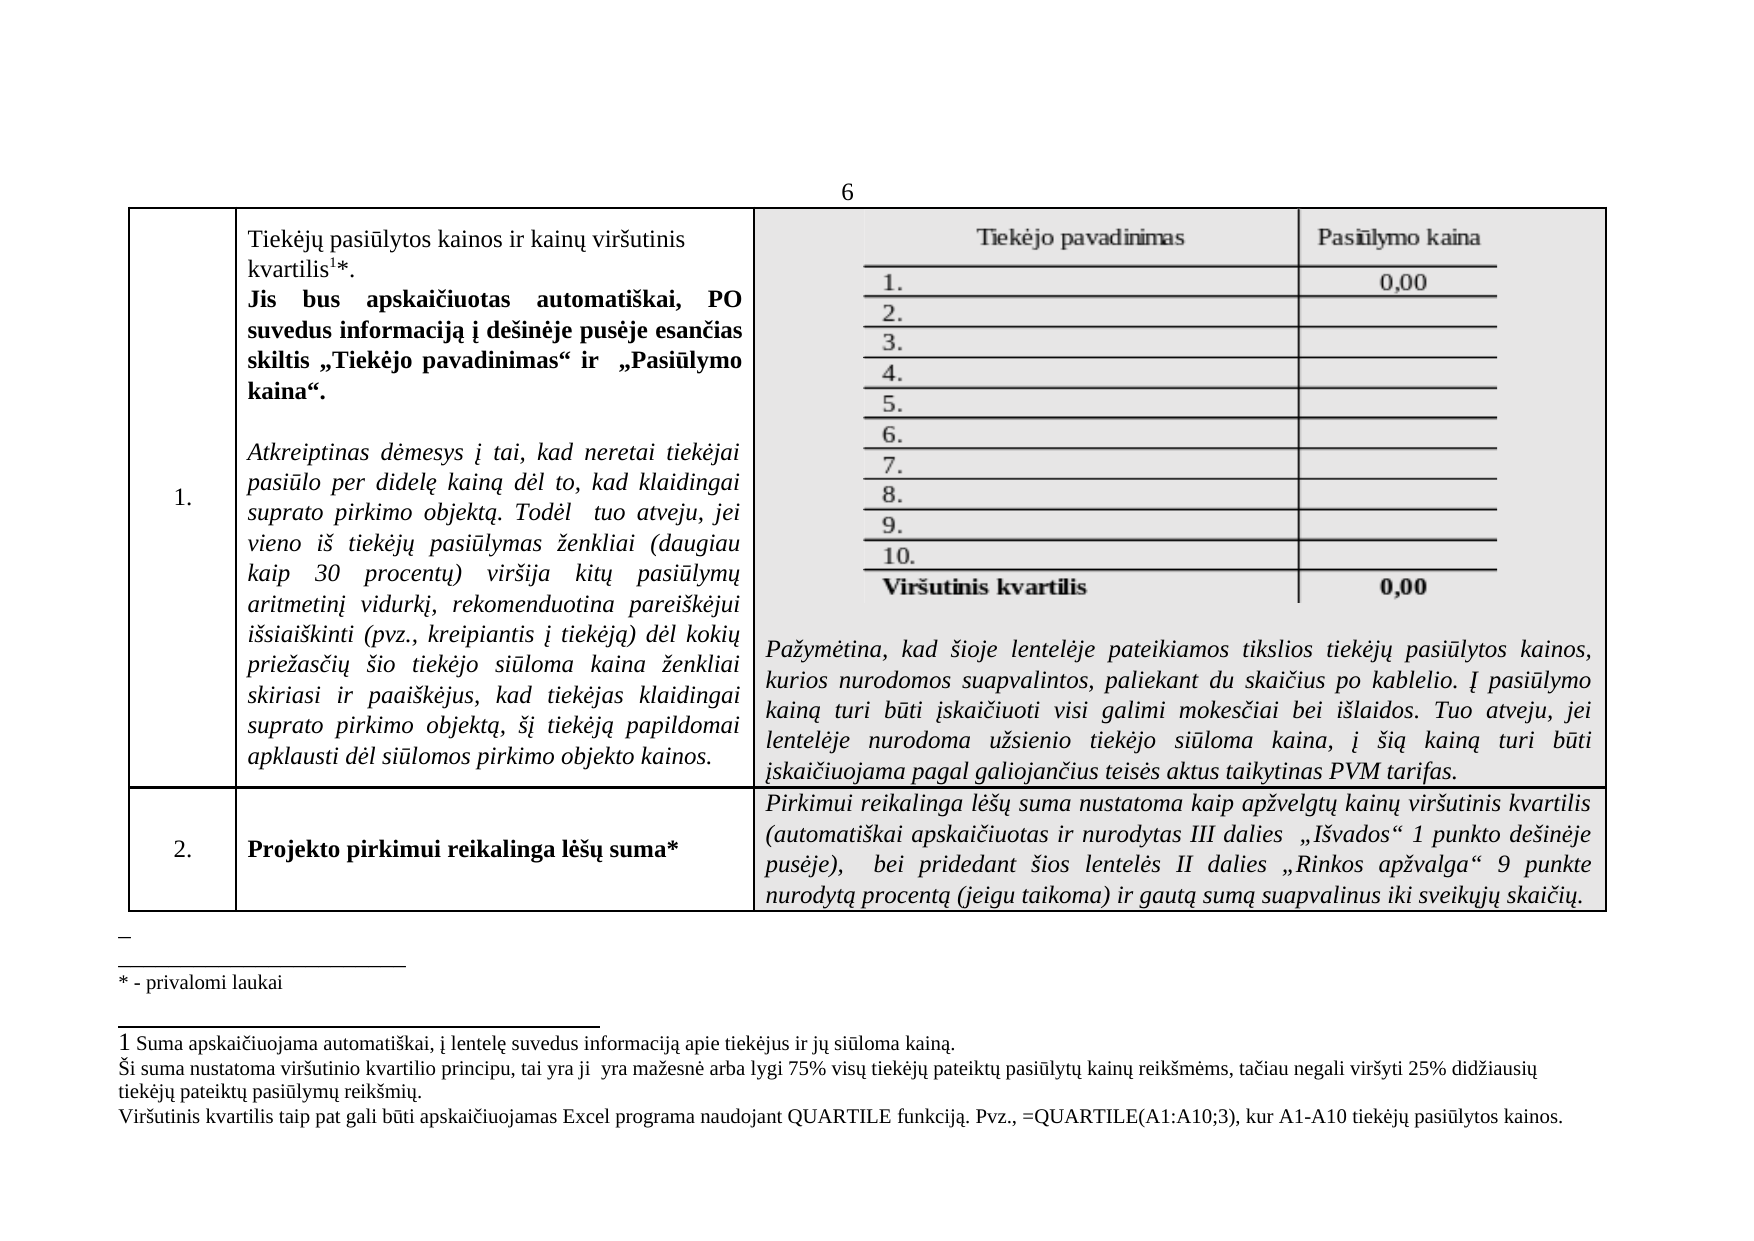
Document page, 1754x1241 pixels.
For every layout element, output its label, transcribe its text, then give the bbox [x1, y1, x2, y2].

table_cell Pirkimui reikalinga lėšų suma nustatoma kaip apžvelgtų kainų viršutinis kvartilis (automatiškai apskaičiuotas ir nurodytas III dalies „Išvados“ 1 punkto dešinėje pusėje), bei pridedant šios lentelės II dalies „Rinkos apžvalga“ 9 punkte nurodytą procentą (jeigu taikoma) ir gautą sumą suapvalinus iki sveikųjų skaičių. [755, 789, 1605, 910]
text _ [118, 912, 1577, 941]
table_cell 2. [130, 789, 235, 910]
table_cell Tiekėjų pasiūlytos kainos ir kainų viršutinis kvartilis*. Jis bus apskaičiuotas automatiškai, PO suvedus informaciją į dešinėje pusėje esančias skiltis „Tiekėjo pavadinimas“ ir „Pasiūlymo kaina“. Atkreiptinas dėmesys į tai, kad neretai tiekėjai pasiūlo per didelę kainą dėl to, kad klaidingai suprato pirkimo objektą. Todėl tuo atveju, jei vieno iš tiekėjų pasiūlymas ženkliai (daugiau kaip 30 procentų) viršija kitų pasiūlymų aritmetinį vidurkį, rekomenduotina pareiškėjui išsiaiškinti (pvz., kreipiantis į tiekėją) dėl kokių priežasčių šio tiekėjo siūloma kaina ženkliai skiriasi ir paaiškėjus, kad tiekėjas klaidingai suprato pirkimo objektą, šį tiekėją papildomai apklausti dėl siūlomos pirkimo objekto kainos. [237, 209, 753, 786]
text * - privalomi laukai [118, 970, 1577, 994]
table_cell Pažymėtina, kad šioje lentelėje pateikiamos tikslios tiekėjų pasiūlytos kainos, kurios nurodomos suapvalintos, paliekant du skaičius po kablelio. Į pasiūlymo kainą turi būti įskaičiuoti visi galimi mokesčiai bei išlaidos. Tuo atveju, jei lentelėje nurodoma užsienio tiekėjo siūloma kaina, į šią kainą turi būti įskaičiuojama pagal galiojančius teisės aktus taikytinas PVM tarifas. [755, 209, 1605, 786]
table_cell 1. [130, 209, 235, 786]
text _______________________ [118, 941, 1577, 970]
table_cell Projekto pirkimui reikalinga lėšų suma* [237, 789, 753, 910]
